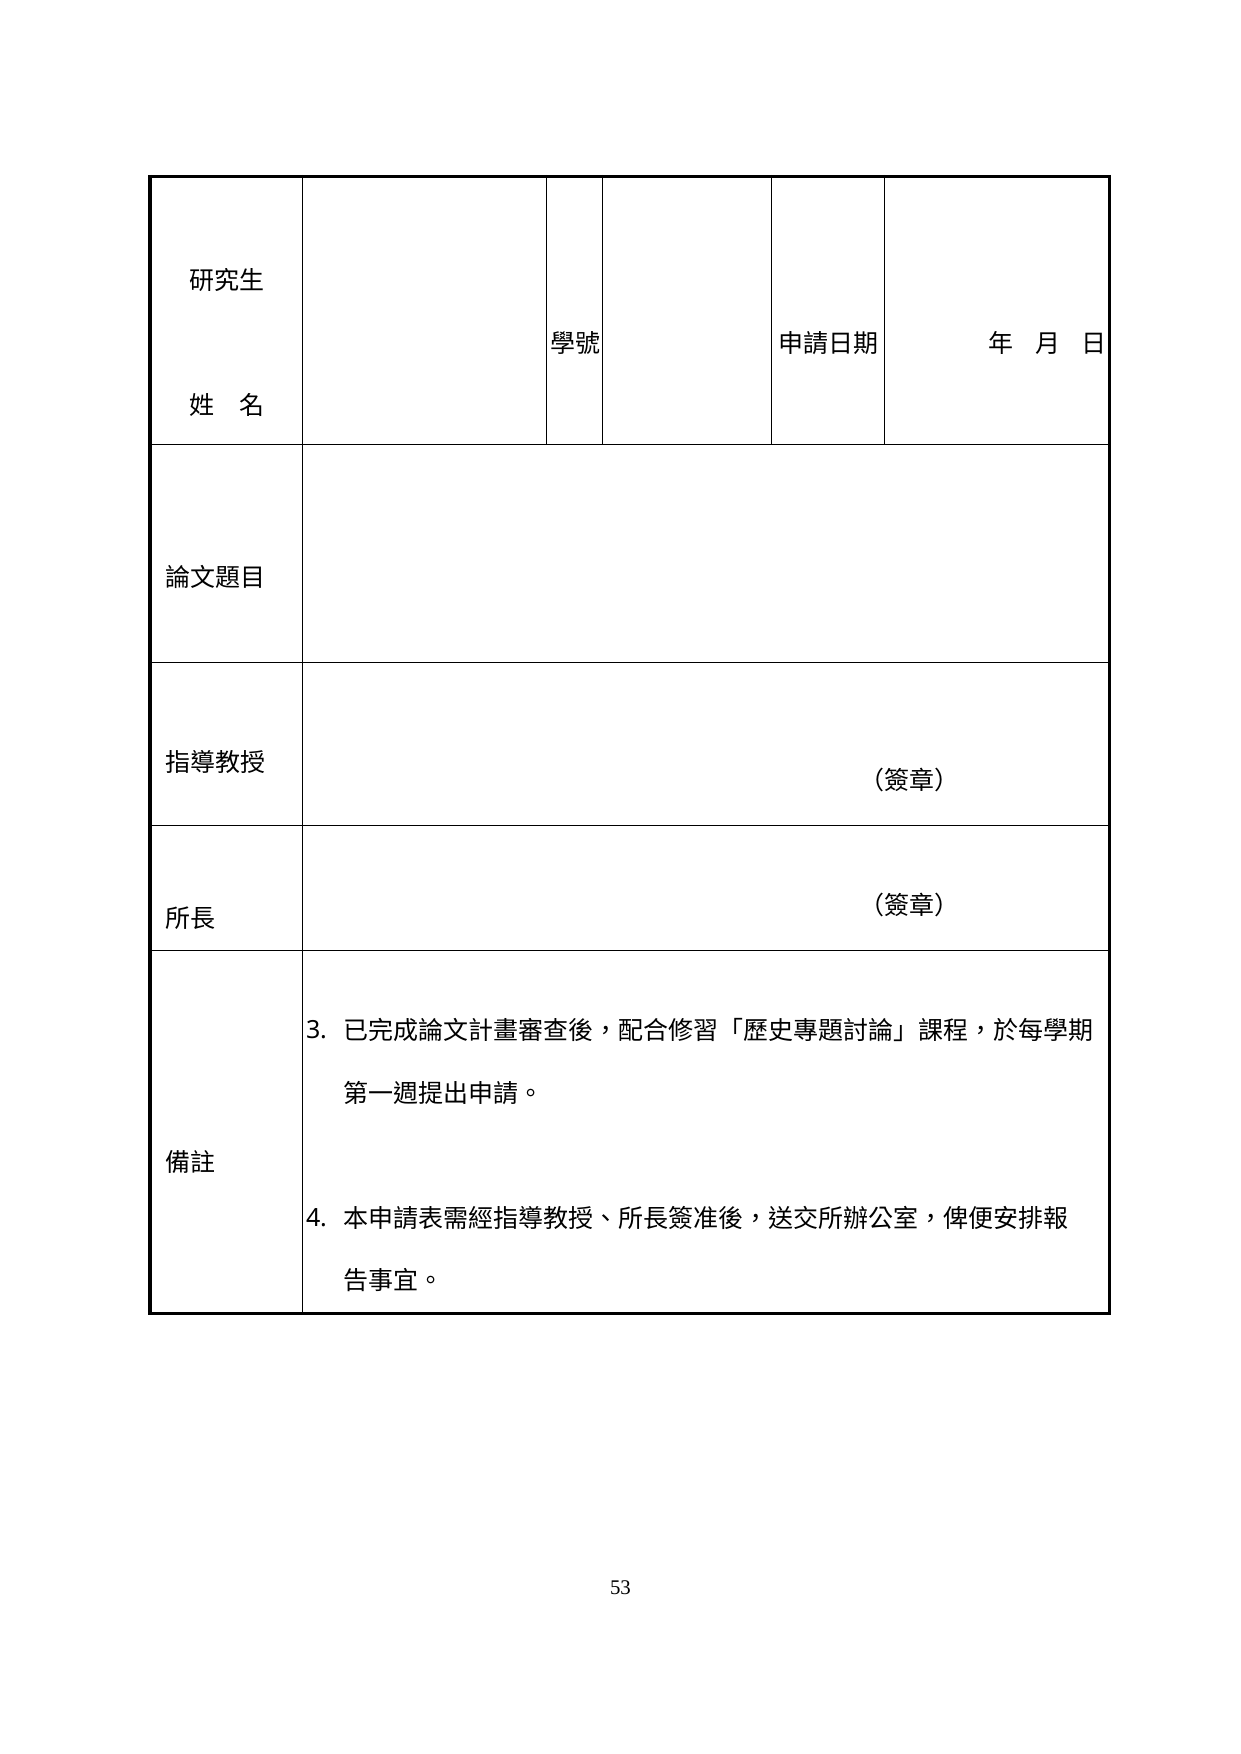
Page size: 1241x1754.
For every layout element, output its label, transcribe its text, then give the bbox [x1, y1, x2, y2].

table_header 申請日期 [772, 178, 884, 443]
table_header [303, 178, 546, 443]
table_header 研究生 姓 名 [152, 178, 302, 443]
table_cell [303, 445, 1108, 662]
table_header 學號 [547, 178, 602, 443]
table_header [603, 178, 771, 443]
table_cell 指導教授 [152, 663, 302, 825]
table_cell 所長 [152, 826, 302, 950]
table_cell 備註 [152, 951, 302, 1312]
table_header 年 月 日 [885, 178, 1108, 443]
table_cell 已完成論文計畫審查後，配合修習「歷史專題討論」課程，於每學期第一週提出申請。 本申請表需經指導教授、所長簽准後，送交所辦公室，俾便安排報告事宜。 [303, 951, 1108, 1312]
table_cell （簽章） [303, 663, 1108, 825]
table_cell （簽章） [303, 826, 1108, 950]
table_cell 論文題目 [152, 445, 302, 662]
